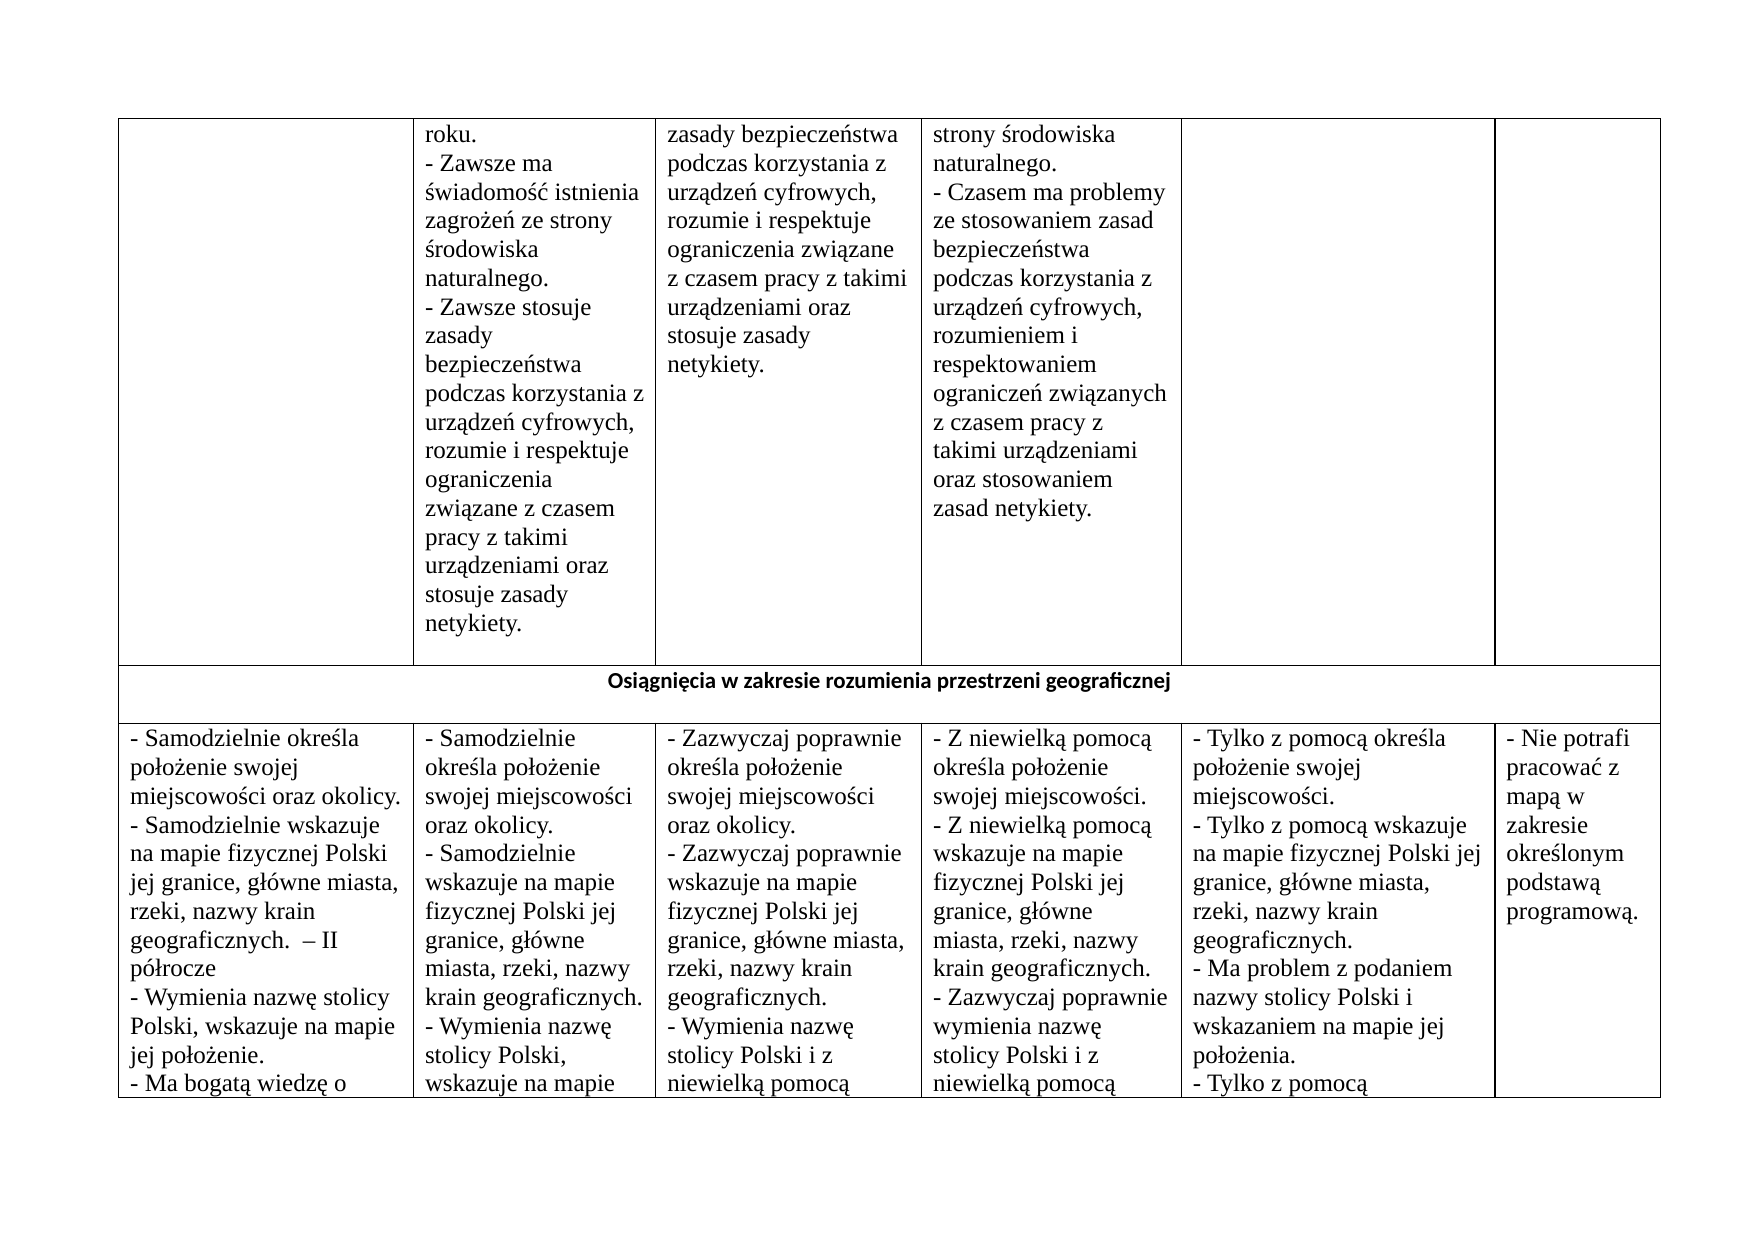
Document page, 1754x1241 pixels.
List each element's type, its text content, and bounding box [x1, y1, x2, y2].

table_cell zasady bezpieczeństwa podczas korzystania z urządzeń cyfrowych, rozumie i respektuje ograniczenia związane z czasem pracy z takimi urządzeniami oraz stosuje zasady netykiety. [656, 119, 921, 665]
table_cell strony środowiska naturalnego. - Czasem ma problemy ze stosowaniem zasad bezpieczeństwa podczas korzystania z urządzeń cyfrowych, rozumieniem i respektowaniem ograniczeń związanych z czasem pracy z takimi urządzeniami oraz stosowaniem zasad netykiety. [922, 119, 1181, 665]
table_cell - Z niewielką pomocą określa położenie swojej miejscowości. - Z niewielką pomocą wskazuje na mapie fizycznej Polski jej granice, główne miasta, rzeki, nazwy krain geograficznych. - Zazwyczaj poprawnie wymienia nazwę stolicy Polski i z niewielką pomocą [922, 724, 1181, 1097]
table_cell - Zazwyczaj poprawnie określa położenie swojej miejscowości oraz okolicy. - Zazwyczaj poprawnie wskazuje na mapie fizycznej Polski jej granice, główne miasta, rzeki, nazwy krain geograficznych. - Wymienia nazwę stolicy Polski i z niewielką pomocą [656, 724, 921, 1097]
table_cell [119, 119, 413, 665]
table_cell - Tylko z pomocą określa położenie swojej miejscowości. - Tylko z pomocą wskazuje na mapie fizycznej Polski jej granice, główne miasta, rzeki, nazwy krain geograficznych. - Ma problem z podaniem nazwy stolicy Polski i wskazaniem na mapie jej położenia. - Tylko z pomocą [1182, 724, 1494, 1097]
table_cell - Samodzielnie określa położenie swojej miejscowości oraz okolicy. - Samodzielnie wskazuje na mapie fizycznej Polski jej granice, główne miasta, rzeki, nazwy krain geograficznych. – II półrocze - Wymienia nazwę stolicy Polski, wskazuje na mapie jej położenie. - Ma bogatą wiedzę o [119, 724, 413, 1097]
table_cell [1496, 119, 1660, 665]
table_cell - Nie potrafi pracować z mapą w zakresie określonym podstawą programową. [1496, 724, 1660, 1097]
table_cell Osiągnięcia w zakresie rozumienia przestrzeni geograficznej [119, 666, 1660, 722]
table_cell roku. - Zawsze ma świadomość istnienia zagrożeń ze strony środowiska naturalnego. - Zawsze stosuje zasady bezpieczeństwa podczas korzystania z urządzeń cyfrowych, rozumie i respektuje ograniczenia związane z czasem pracy z takimi urządzeniami oraz stosuje zasady netykiety. [414, 119, 655, 665]
table_cell - Samodzielnie określa położenie swojej miejscowości oraz okolicy. - Samodzielnie wskazuje na mapie fizycznej Polski jej granice, główne miasta, rzeki, nazwy krain geograficznych. - Wymienia nazwę stolicy Polski, wskazuje na mapie [414, 724, 655, 1097]
table_cell [1182, 119, 1494, 665]
